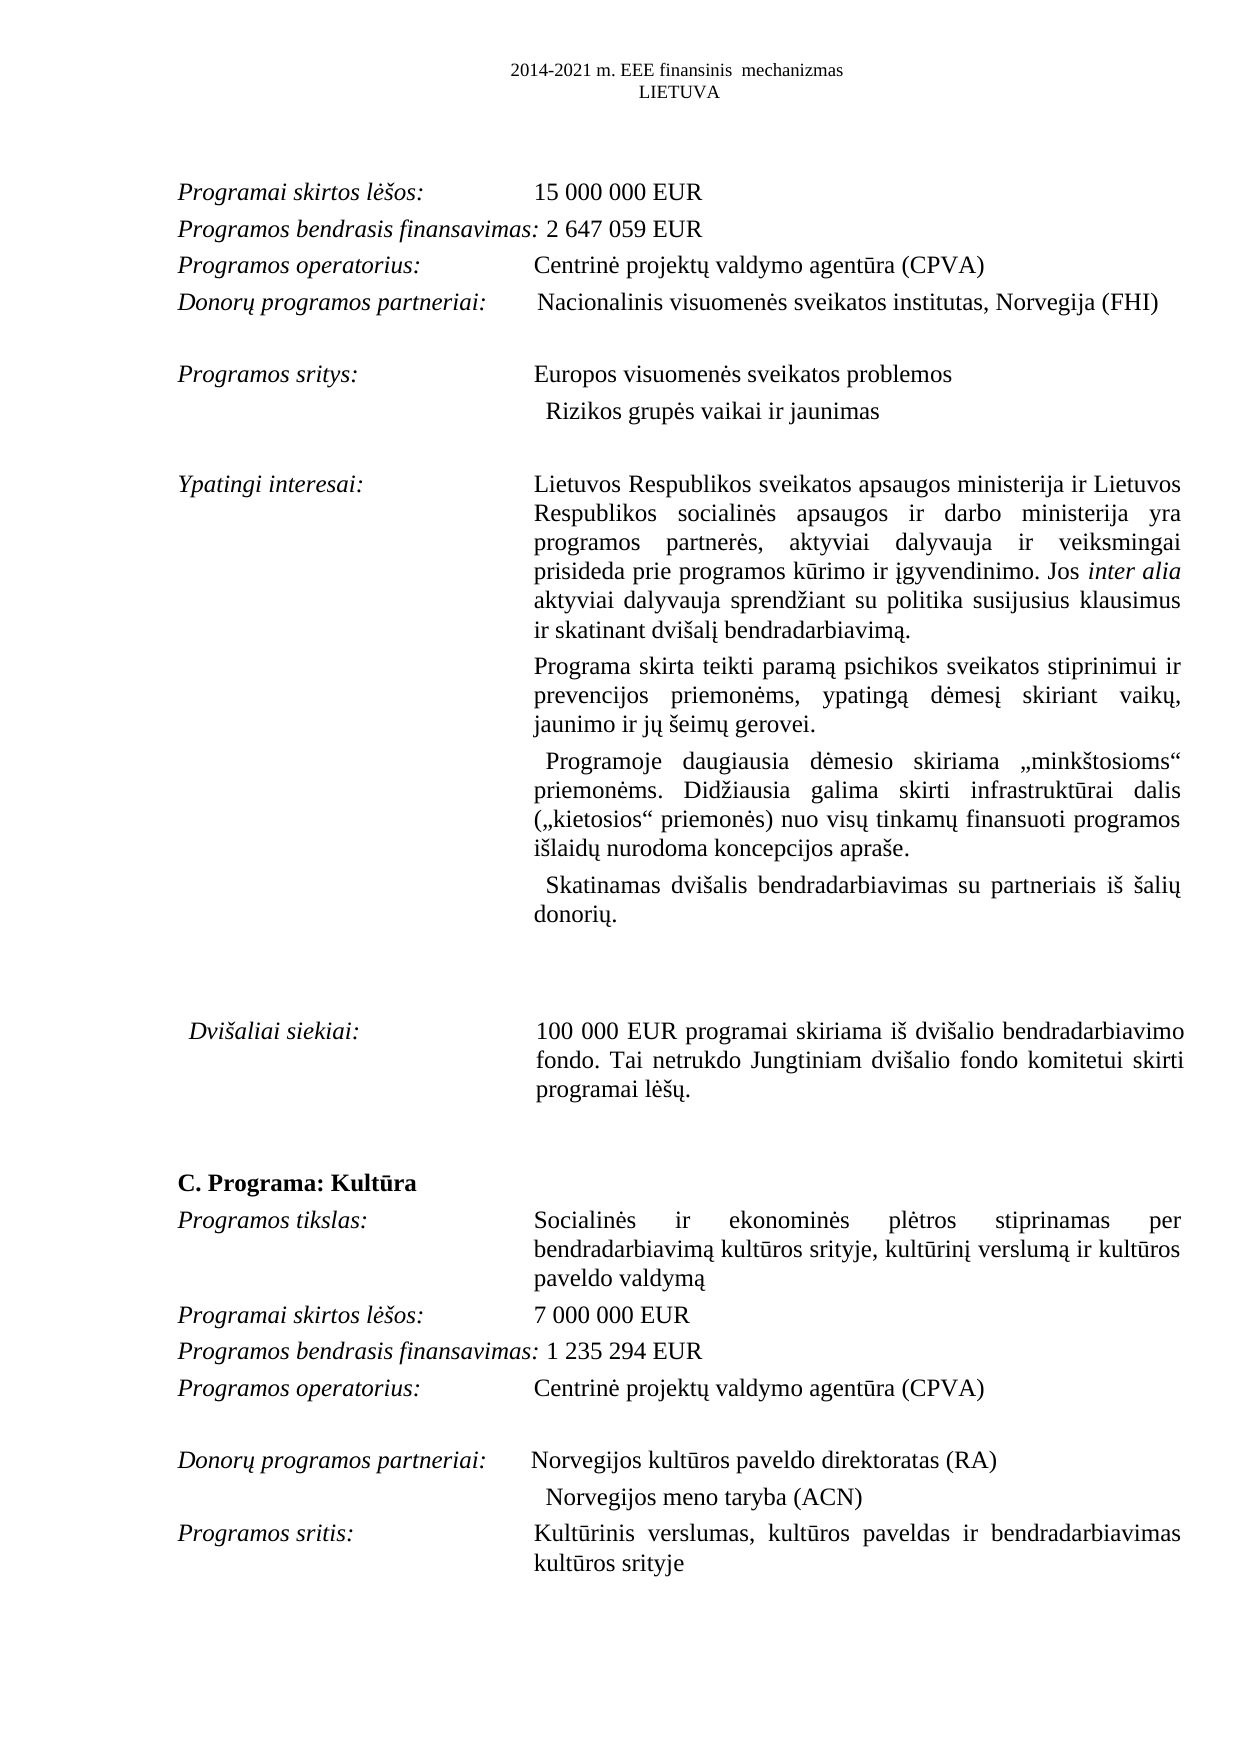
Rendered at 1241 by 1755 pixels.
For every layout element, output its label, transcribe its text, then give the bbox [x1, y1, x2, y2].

text Programos operatorius: Centrinė projektų valdymo agentūra (CPVA) [177, 250, 1181, 279]
text Donorų programos partneriai: Nacionalinis visuomenės sveikatos institutas, Norvegija (FHI) [177, 287, 1181, 316]
text Programos bendrasis finansavimas: 2 647 059 EUR [177, 214, 1181, 243]
text Skatinamas dvišalis bendradarbiavimas su partneriais iš šalių donorių. [533, 870, 1181, 928]
text Ypatingi interesai: Lietuvos Respublikos sveikatos apsaugos ministerija ir Lietuvos Respublikos socialinės apsaugos ir darbo ministerija yra programos partnerės, aktyviai dalyvauja ir veiksmingai prisideda prie programos kūrimo ir įgyvendinimo. Jos inter alia aktyviai dalyvauja sprendžiant su politika susijusius klausimus ir skatinant dvišalį bendradarbiavimą. [177, 469, 1181, 644]
text Programai skirtos lėšos: 15 000 000 EUR [177, 177, 1181, 206]
text Programos bendrasis finansavimas: 1 235 294 EUR [177, 1336, 1181, 1365]
text C. Programa: Kultūra [177, 1168, 1181, 1198]
text Norvegijos meno taryba (ACN) [533, 1482, 1181, 1511]
text Programos sritys: Europos visuomenės sveikatos problemos [177, 359, 1181, 389]
table_cell [517, 1103, 1196, 1140]
text Programoje daugiausia dėmesio skiriama „minkštosioms“ priemonėms. Didžiausia galima skirti infrastruktūrai dalis („kietosios“ priemonės) nuo visų tinkamų finansuoti programos išlaidų nurodoma koncepcijos apraše. [533, 746, 1181, 863]
text Rizikos grupės vaikai ir jaunimas [533, 396, 1181, 425]
table_header [189, 972, 517, 1008]
table_cell Dvišaliai siekiai: [189, 1009, 517, 1103]
table_cell 100 000 EUR programai skiriama iš dvišalio bendradarbiavimo fondo. Tai netrukdo Jungtiniam dvišalio fondo komitetui skirti programai lėšų. [517, 1009, 1196, 1103]
text Donorų programos partneriai: Norvegijos kultūros paveldo direktoratas (RA) [177, 1446, 1181, 1475]
text Programos sritis: Kultūrinis verslumas, kultūros paveldas ir bendradarbiavimas kultūros srityje [177, 1518, 1181, 1577]
table_header [517, 972, 1196, 1008]
text Programos operatorius: Centrinė projektų valdymo agentūra (CPVA) [177, 1373, 1181, 1402]
table_cell [189, 1103, 517, 1140]
text Programa skirta teikti paramą psichikos sveikatos stiprinimui ir prevencijos priemonėms, ypatingą dėmesį skiriant vaikų, jaunimo ir jų šeimų gerovei. [533, 651, 1181, 739]
text Programai skirtos lėšos: 7 000 000 EUR [177, 1300, 1181, 1329]
text Programos tikslas: Socialinės ir ekonominės plėtros stiprinamas per bendradarbiavimą kultūros srityje, kultūrinį verslumą ir kultūros paveldo valdymą [177, 1205, 1181, 1292]
